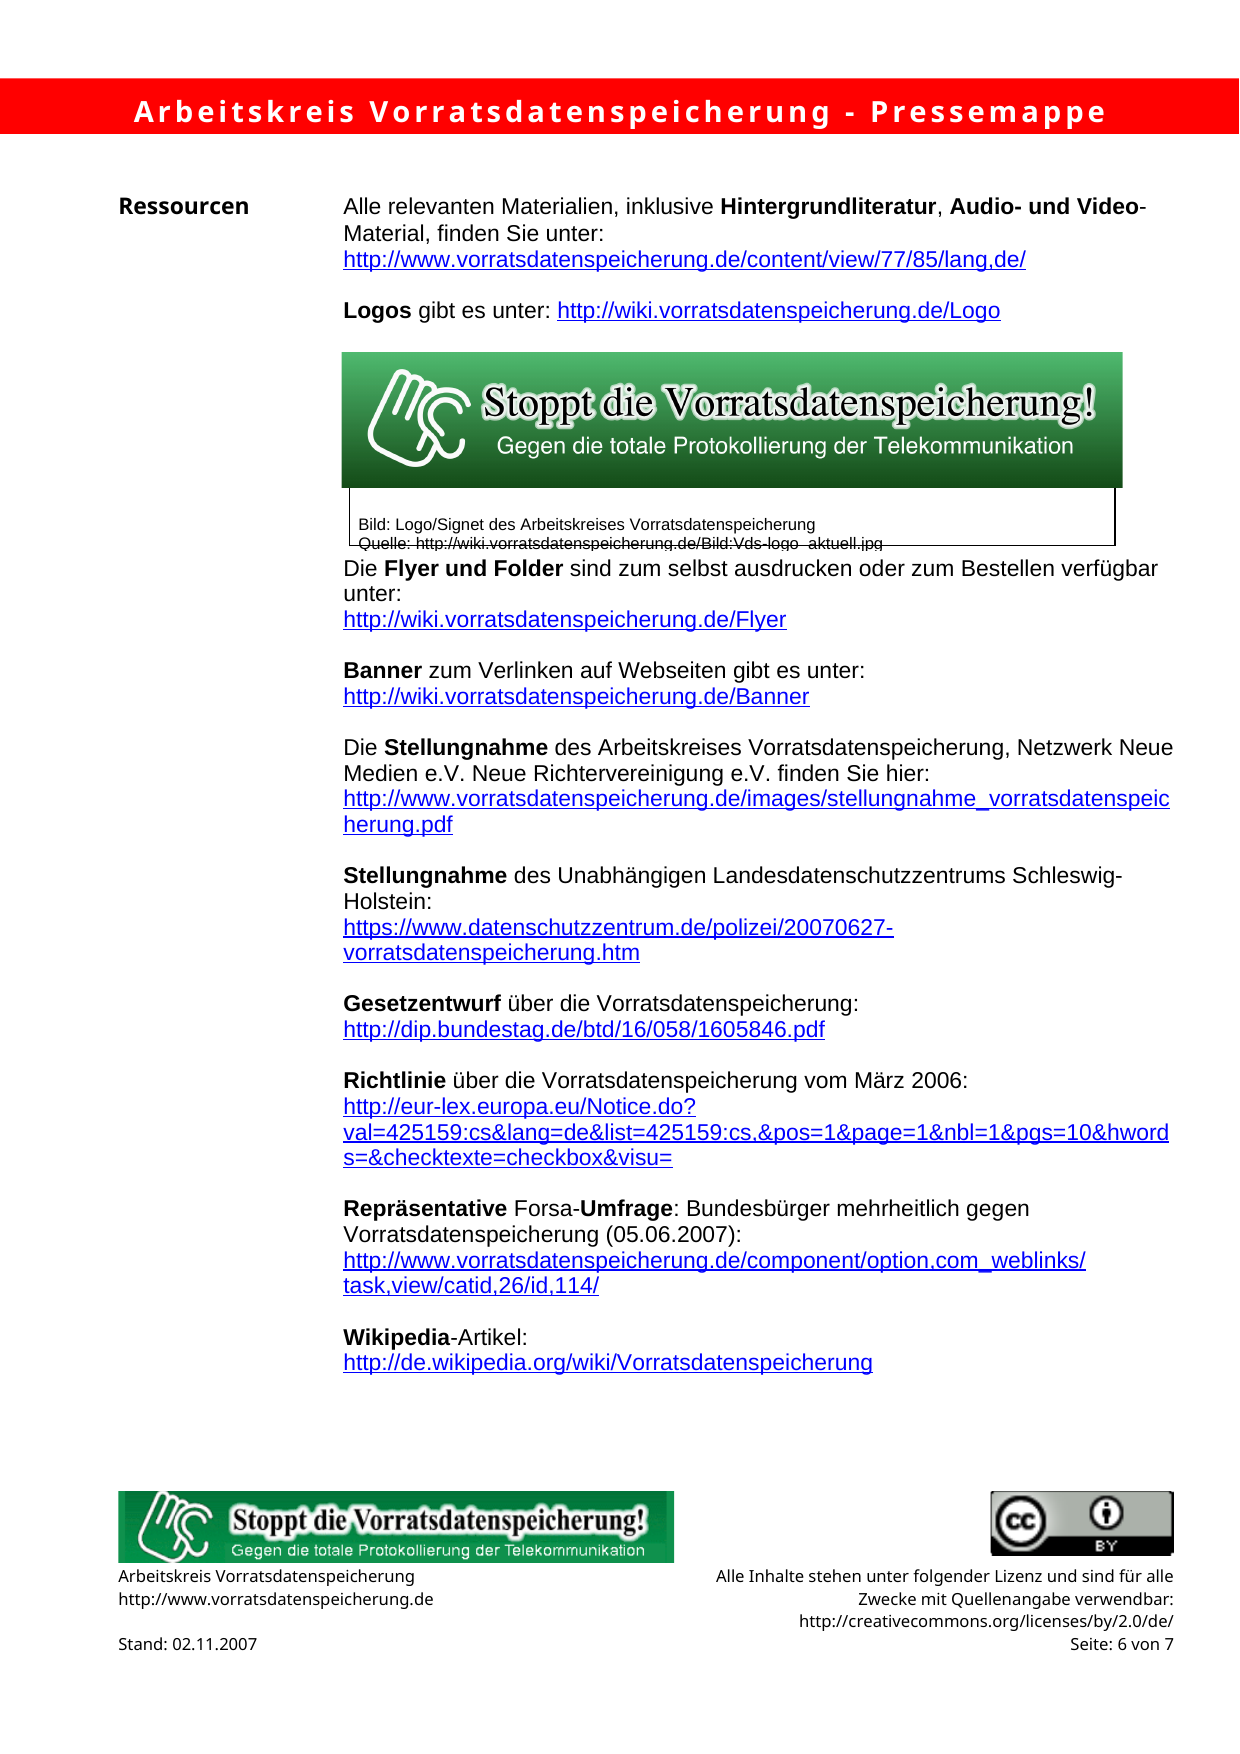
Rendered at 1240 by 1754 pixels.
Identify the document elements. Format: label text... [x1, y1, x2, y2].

text Die Flyer und Folder sind zum selbst ausdrucken oder zum Bestellen verfügbar unter: http://wiki.vorratsdatenspeicherung.de/Flyer Banner zum Verlinken auf Webseiten gibt es unter: http://wiki.vorratsdatenspeicherung.de/Banner Die Stellungnahme des Arbeitskreises Vorratsdatenspeicherung, Netzwerk Neue Medien e.V. Neue Richtervereinigung e.V. finden Sie hier: http://www.vorratsdatenspeicherung.de/images/stellungnahme_vorratsdatenspeicherung.pdf Stellungnahme des Unabhängigen Landesdatenschutzzentrums Schleswig-Holstein: https://www.datenschutzzentrum.de/polizei/20070627-vorratsdatenspeicherung.htm Gesetzentwurf über die Vorratsdatenspeicherung: http://dip.bundestag.de/btd/16/058/1605846.pdf Richtlinie über die Vorratsdatenspeicherung vom März 2006: http://eur-lex.europa.eu/Notice.do?val=425159:cs&lang=de&list=425159:cs,&pos=1&page=1&nbl=1&pgs=10&hwords=&checktexte=checkbox&visu= Repräsentative Forsa-Umfrage: Bundesbürger mehrheitlich gegen Vorratsdatenspeicherung (05.06.2007): http://www.vorratsdatenspeicherung.de/component/option,com_weblinks/task,view/catid,26/id,114/ Wikipedia-Artikel: http://de.wikipedia.org/wiki/Vorratsdatenspeicherung [118, 554, 1175, 1401]
picture [990, 1491, 1174, 1556]
picture [341, 352, 1123, 488]
text Bild: Logo/Signet des Arbeitskreises Vorratsdatenspeicherung Quelle: http://wiki.vorratsdatenspeicherung.de/Bild:Vds-logo_aktuell.jpg [350, 512, 1114, 545]
picture [118, 1491, 675, 1563]
text Ressourcen Alle relevanten Materialien, inklusive Hintergrundliteratur, Audio- und Video-Material, finden Sie unter: http://www.vorratsdatenspeicherung.de/content/view/77/85/lang,de/ Logos gibt es unter: http://wiki.vorratsdatenspeicherung.de/Logo [118, 189, 1175, 323]
